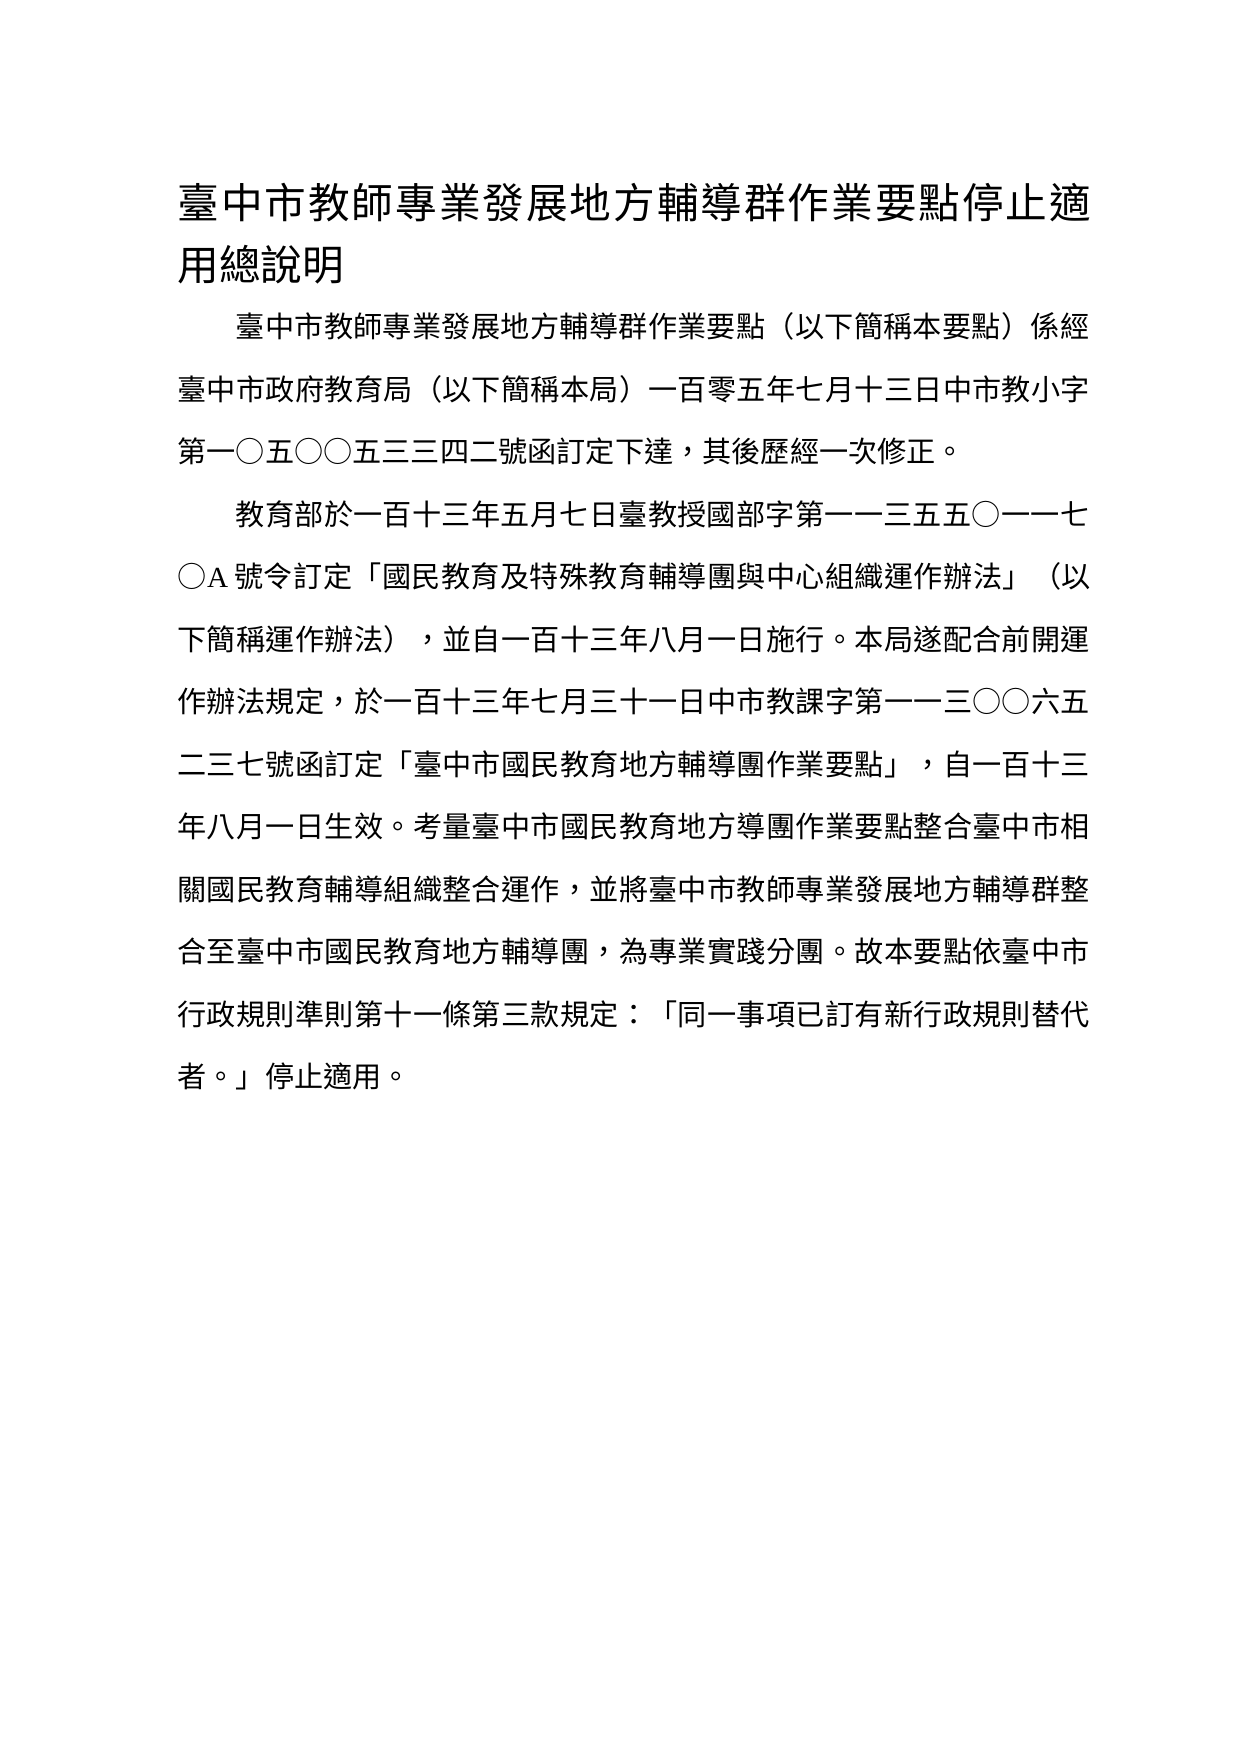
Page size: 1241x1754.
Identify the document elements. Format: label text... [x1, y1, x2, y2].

text 教育部於一百十三年五月七日臺教授國部字第一一三五五○一一七○A號令訂定「國民教育及特殊教育輔導團與中心組織運作辦法」（以下簡稱運作辦法），並自一百十三年八月一日施行。本局遂配合前開運作辦法規定，於一百十三年七月三十一日中市教課字第一一三○○六五二三七號函訂定「臺中市國民教育地方輔導團作業要點」，自一百十三年八月一日生效。考量臺中市國民教育地方導團作業要點整合臺中市相關國民教育輔導組織整合運作，並將臺中市教師專業發展地方輔導群整合至臺中市國民教育地方輔導團，為專業實踐分團。故本要點依臺中市行政規則準則第十一條第三款規定：「同一事項已訂有新行政規則替代者。」停止適用。 [177, 471, 1092, 1096]
text 臺中市教師專業發展地方輔導群作業要點（以下簡稱本要點）係經臺中市政府教育局（以下簡稱本局）一百零五年七月十三日中市教小字第一○五○○五三三四二號函訂定下達，其後歷經一次修正。 [177, 283, 1092, 471]
text 臺中市教師專業發展地方輔導群作業要點停止適用總說明 [177, 158, 1092, 283]
